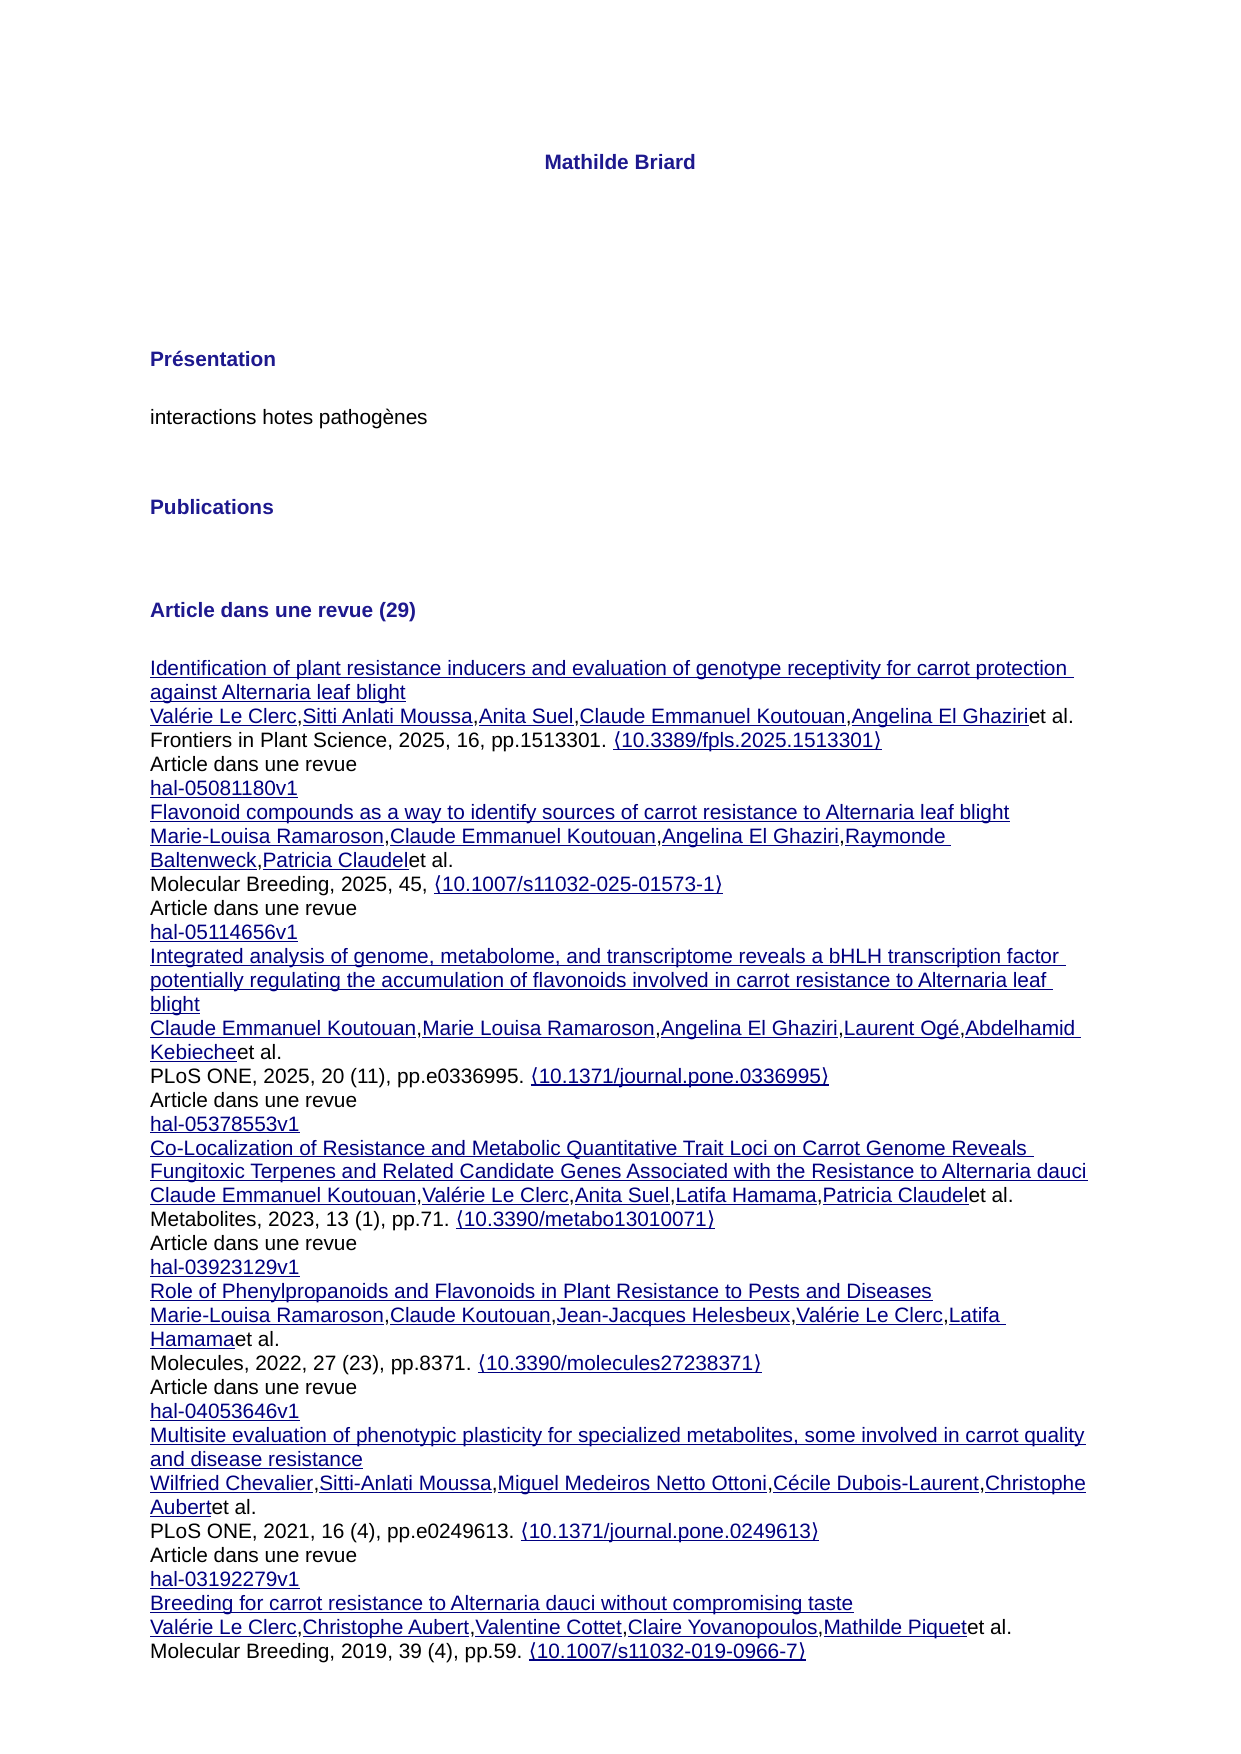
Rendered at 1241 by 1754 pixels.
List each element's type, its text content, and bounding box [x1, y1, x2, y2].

table_cell Multisite evaluation of phenotypic plasticity for specialized metabolites, some involved in carrot quality and disease resistance Wilfried Chevalier,Sitti-Anlati Moussa,Miguel Medeiros Netto Ottoni,Cécile Dubois-Laurent,Christophe Aubertet al. PLoS ONE, 2021, 16 (4), pp.e0249613. ⟨10.1371/journal.pone.0249613⟩ Article dans une revue hal-03192279v1 [150, 1423, 1090, 1591]
subtitle Article dans une revue (29) [150, 598, 1090, 622]
table_header Identification of plant resistance inducers and evaluation of genotype receptivity for carrot protection against Alternaria leaf blight Valérie Le Clerc,Sitti Anlati Moussa,Anita Suel,Claude Emmanuel Koutouan,Angelina El Ghaziriet al. Frontiers in Plant Science, 2025, 16, pp.1513301. ⟨10.3389/fpls.2025.1513301⟩ Article dans une revue hal-05081180v1 [150, 656, 1090, 800]
table_cell Co-Localization of Resistance and Metabolic Quantitative Trait Loci on Carrot Genome Reveals Fungitoxic Terpenes and Related Candidate Genes Associated with the Resistance to Alternaria dauci Claude Emmanuel Koutouan,Valérie Le Clerc,Anita Suel,Latifa Hamama,Patricia Claudelet al. Metabolites, 2023, 13 (1), pp.71. ⟨10.3390/metabo13010071⟩ Article dans une revue hal-03923129v1 [150, 1135, 1090, 1279]
table_cell Flavonoid compounds as a way to identify sources of carrot resistance to Alternaria leaf blight Marie-Louisa Ramaroson,Claude Emmanuel Koutouan,Angelina El Ghaziri,Raymonde Baltenweck,Patricia Claudelet al. Molecular Breeding, 2025, 45, ⟨10.1007/s11032-025-01573-1⟩ Article dans une revue hal-05114656v1 [150, 800, 1090, 944]
subtitle Publications [150, 495, 1090, 519]
table_cell Role of Phenylpropanoids and Flavonoids in Plant Resistance to Pests and Diseases Marie-Louisa Ramaroson,Claude Koutouan,Jean-Jacques Helesbeux,Valérie Le Clerc,Latifa Hamamaet al. Molecules, 2022, 27 (23), pp.8371. ⟨10.3390/molecules27238371⟩ Article dans une revue hal-04053646v1 [150, 1279, 1090, 1423]
subtitle Présentation [150, 347, 1090, 371]
subtitle Mathilde Briard [150, 150, 1090, 174]
table_cell Breeding for carrot resistance to Alternaria dauci without compromising taste Valérie Le Clerc,Christophe Aubert,Valentine Cottet,Claire Yovanopoulos,Mathilde Piquetet al. Molecular Breeding, 2019, 39 (4), pp.59. ⟨10.1007/s11032-019-0966-7⟩ [150, 1591, 1090, 1662]
text interactions hotes pathogènes [150, 405, 1090, 429]
table_cell Integrated analysis of genome, metabolome, and transcriptome reveals a bHLH transcription factor potentially regulating the accumulation of flavonoids involved in carrot resistance to Alternaria leaf blight Claude Emmanuel Koutouan,Marie Louisa Ramaroson,Angelina El Ghaziri,Laurent Ogé,Abdelhamid Kebiecheet al. PLoS ONE, 2025, 20 (11), pp.e0336995. ⟨10.1371/journal.pone.0336995⟩ Article dans une revue hal-05378553v1 [150, 944, 1090, 1135]
